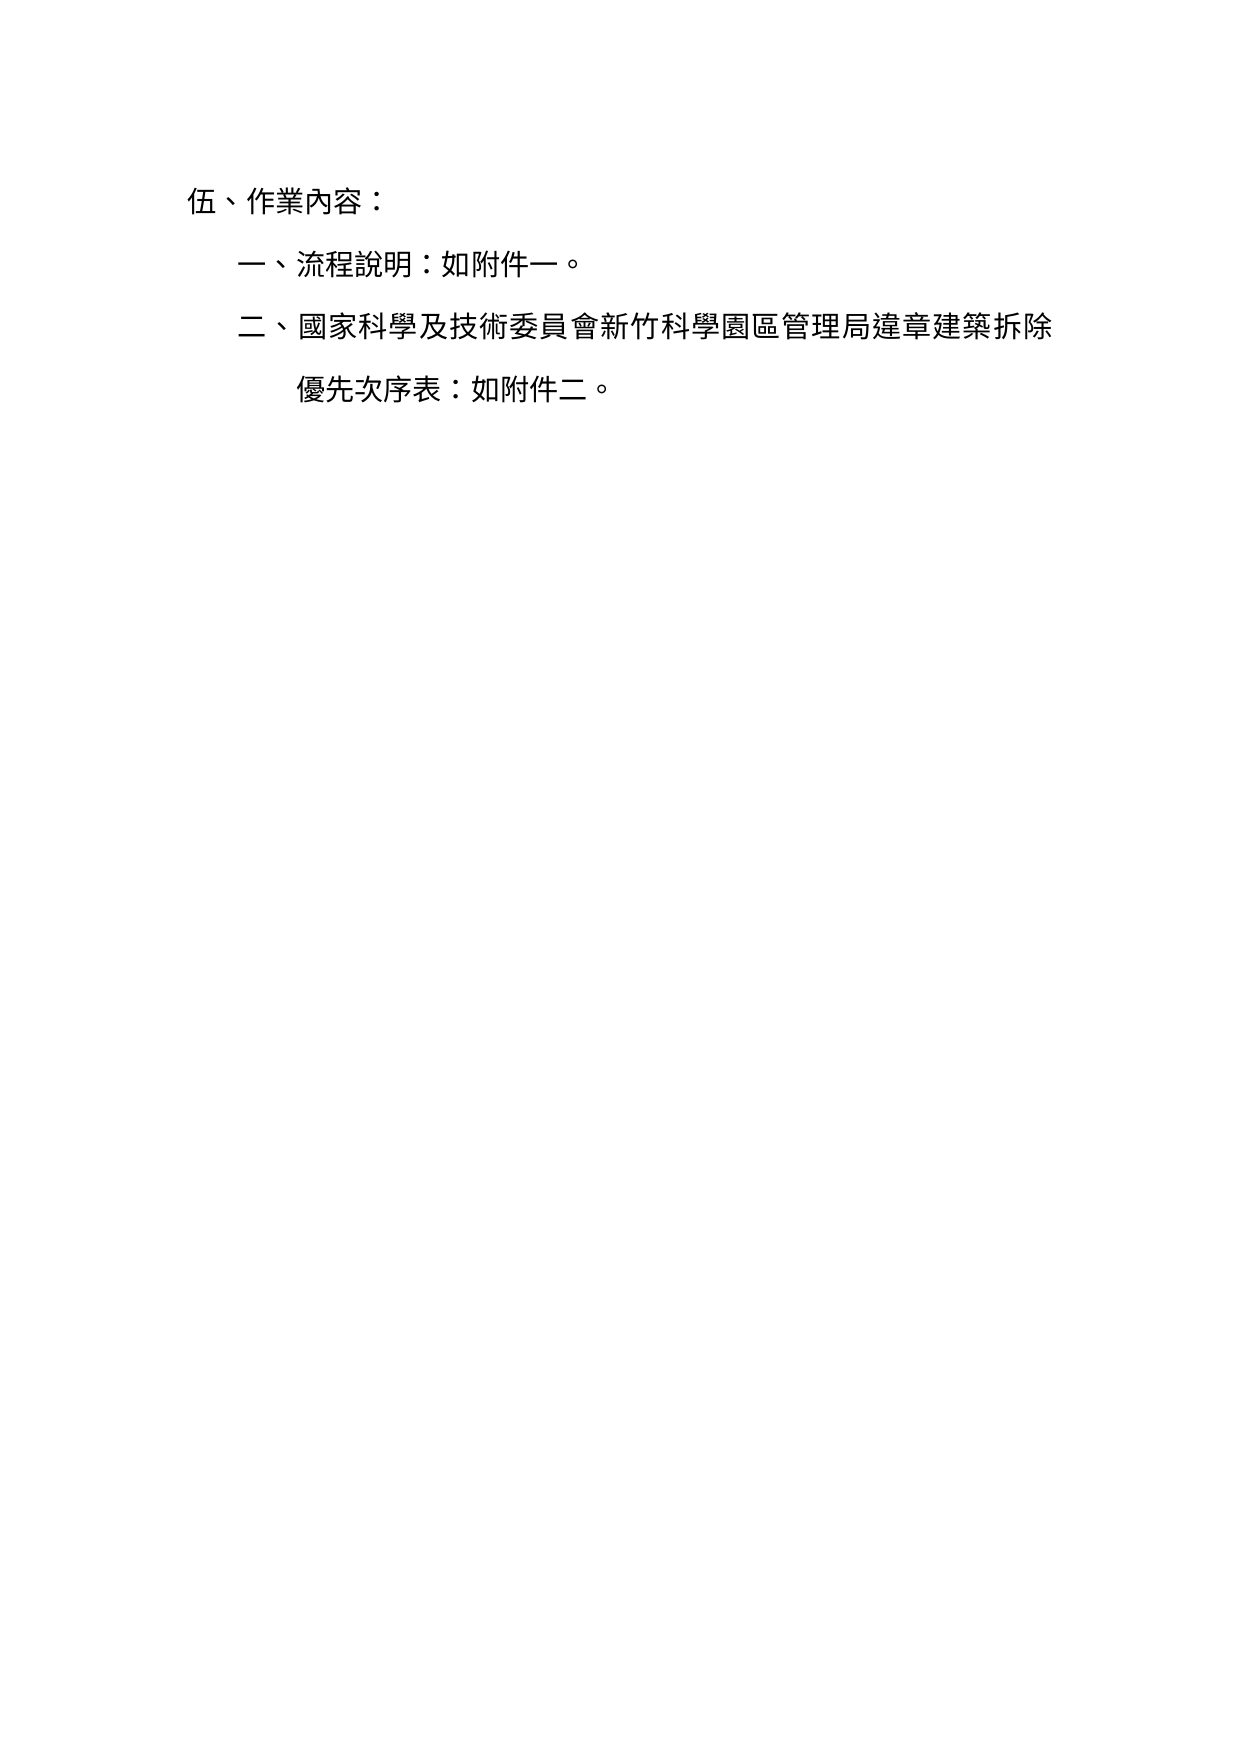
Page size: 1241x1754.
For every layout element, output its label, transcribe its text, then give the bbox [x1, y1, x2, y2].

text 一、流程說明：如附件一。 [237, 221, 1053, 283]
text 伍、作業內容： [187, 158, 1053, 221]
text 二、國家科學及技術委員會新竹科學園區管理局違章建築拆除優先次序表：如附件二。 [237, 283, 1053, 408]
